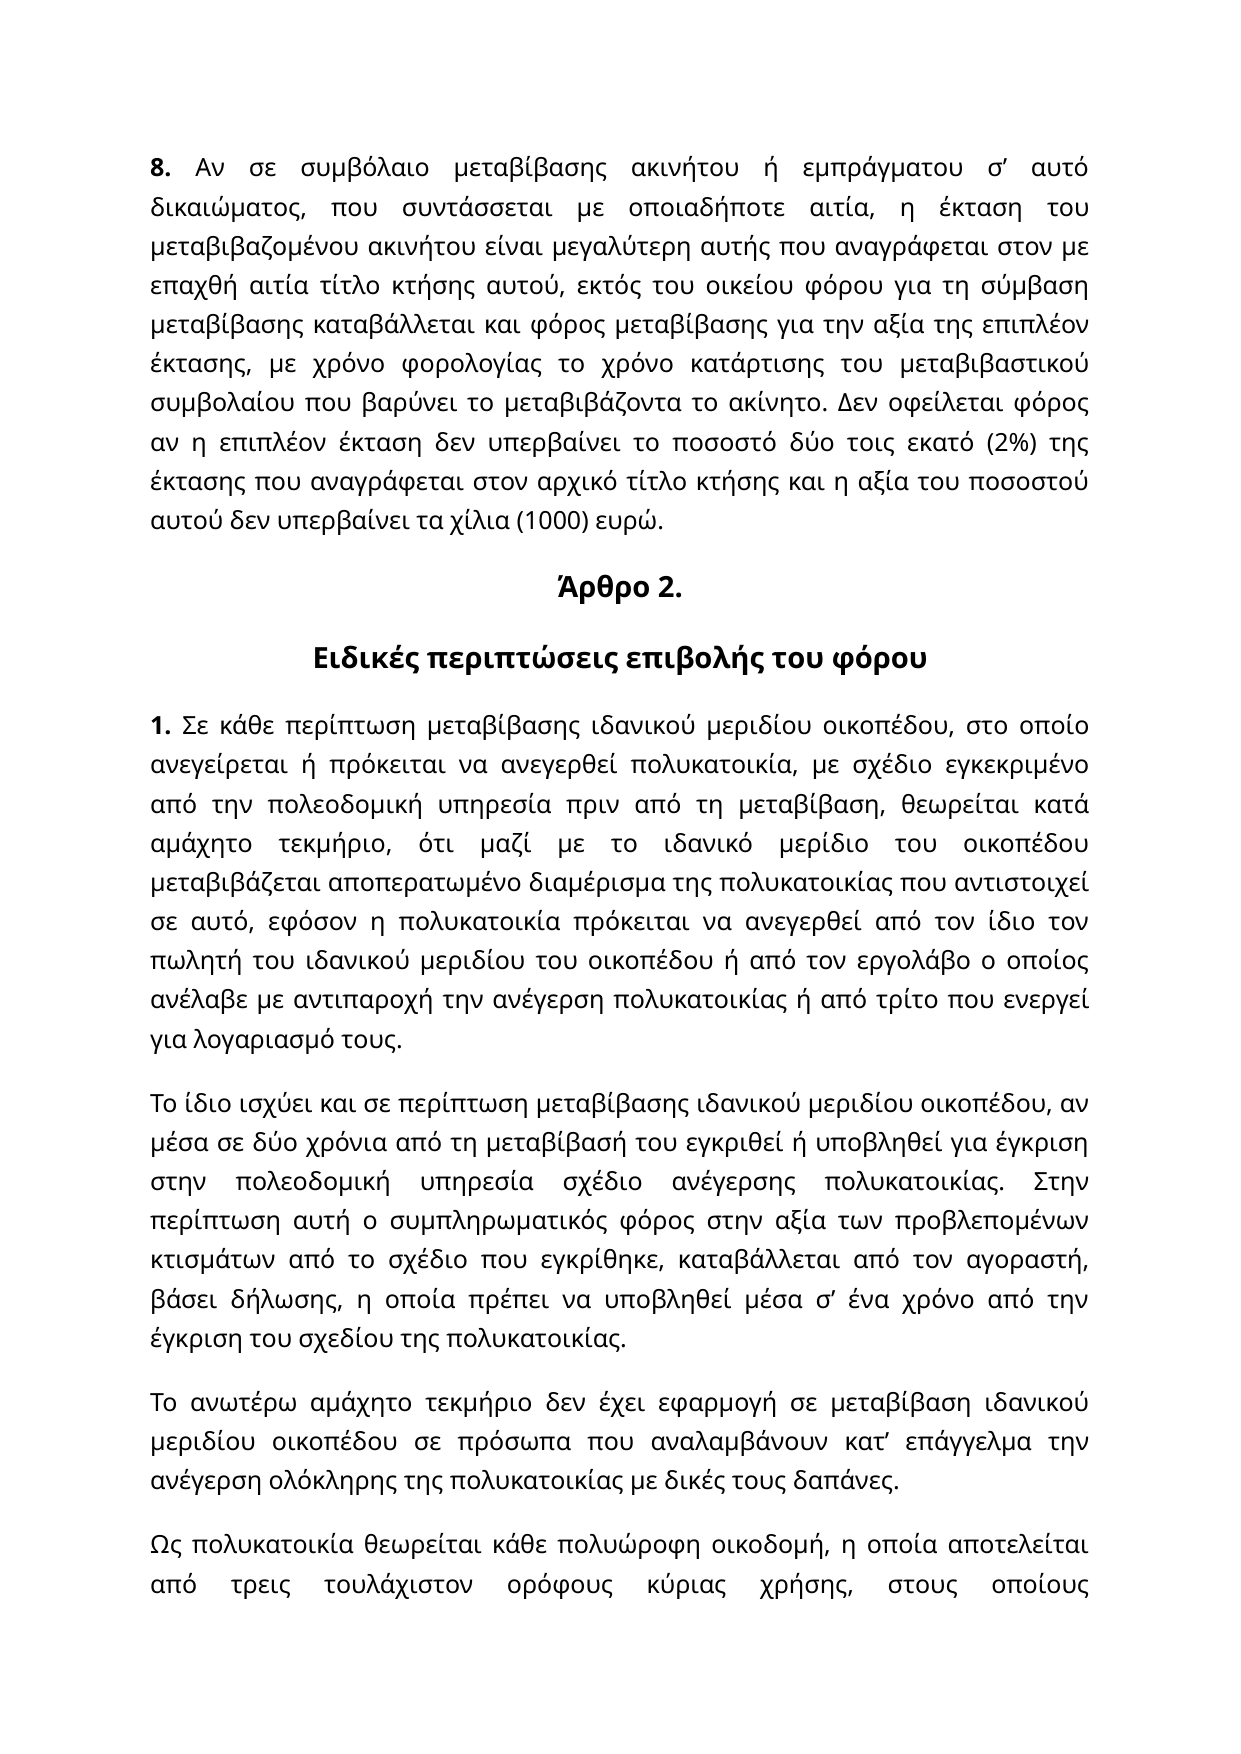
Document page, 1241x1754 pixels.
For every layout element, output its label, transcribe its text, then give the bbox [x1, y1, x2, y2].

subtitle Άρθρο 2. [150, 567, 1090, 606]
text 1. Σε κάθε περίπτωση μεταβίβασης ιδανικού μεριδίου οικοπέδου, στο οποίο ανεγείρεται ή πρόκειται να ανεγερθεί πολυκατοικία, με σχέδιο εγκεκριμένο από την πολεοδομική υπηρεσία πριν από τη μεταβίβαση, θεωρείται κατά αμάχητο τεκμήριο, ότι μαζί με το ιδανικό μερίδιο του οικοπέδου μεταβιβάζεται αποπερατωμένο διαμέρισμα της πολυκατοικίας που αντιστοιχεί σε αυτό, εφόσον η πολυκατοικία πρόκειται να ανεγερθεί από τον ίδιο τον πωλητή του ιδανικού μεριδίου του οικοπέδου ή από τον εργολάβο ο οποίος ανέλαβε με αντιπαροχή την ανέγερση πολυκατοικίας ή από τρίτο που ενεργεί για λογαριασμό τους. [150, 708, 1090, 1055]
text Το ανωτέρω αμάχητο τεκμήριο δεν έχει εφαρμογή σε μεταβίβαση ιδανικού μεριδίου οικοπέδου σε πρόσωπα που αναλαμβάνουν κατ’ επάγγελμα την ανέγερση ολόκληρης της πολυκατοικίας με δικές τους δαπάνες. [150, 1384, 1090, 1497]
text Το ίδιο ισχύει και σε περίπτωση μεταβίβασης ιδανικού μεριδίου οικοπέδου, αν μέσα σε δύο χρόνια από τη μεταβίβασή του εγκριθεί ή υποβληθεί για έγκριση στην πολεοδομική υπηρεσία σχέδιο ανέγερσης πολυκατοικίας. Στην περίπτωση αυτή ο συμπληρωματικός φόρος στην αξία των προβλεπομένων κτισμάτων από το σχέδιο που εγκρίθηκε, καταβάλλεται από τον αγοραστή, βάσει δήλωσης, η οποία πρέπει να υποβληθεί μέσα σ’ ένα χρόνο από την έγκριση του σχεδίου της πολυκατοικίας. [150, 1085, 1090, 1354]
text 8. Αν σε συμβόλαιο μεταβίβασης ακινήτου ή εμπράγματου σ’ αυτό δικαιώματος, που συντάσσεται με οποιαδήποτε αιτία, η έκταση του μεταβιβαζομένου ακινήτου είναι μεγαλύτερη αυτής που αναγράφεται στον με επαχθή αιτία τίτλο κτήσης αυτού, εκτός του οικείου φόρου για τη σύμβαση μεταβίβασης καταβάλλεται και φόρος μεταβίβασης για την αξία της επιπλέον έκτασης, με χρόνο φορολογίας το χρόνο κατάρτισης του μεταβιβαστικού συμβολαίου που βαρύνει το μεταβιβάζοντα το ακίνητο. Δεν οφείλεται φόρος αν η επιπλέον έκταση δεν υπερβαίνει το ποσοστό δύο τοις εκατό (2%) της έκτασης που αναγράφεται στον αρχικό τίτλο κτήσης και η αξία του ποσοστού αυτού δεν υπερβαίνει τα χίλια (1000) ευρώ. [150, 150, 1090, 537]
subtitle Ειδικές περιπτώσεις επιβολής του φόρου [150, 637, 1090, 677]
text Ως πολυκατοικία θεωρείται κάθε πολυώροφη οικοδομή, η οποία αποτελείται από τρεις τουλάχιστον ορόφους κύριας χρήσης, στους οποίους [150, 1527, 1090, 1600]
